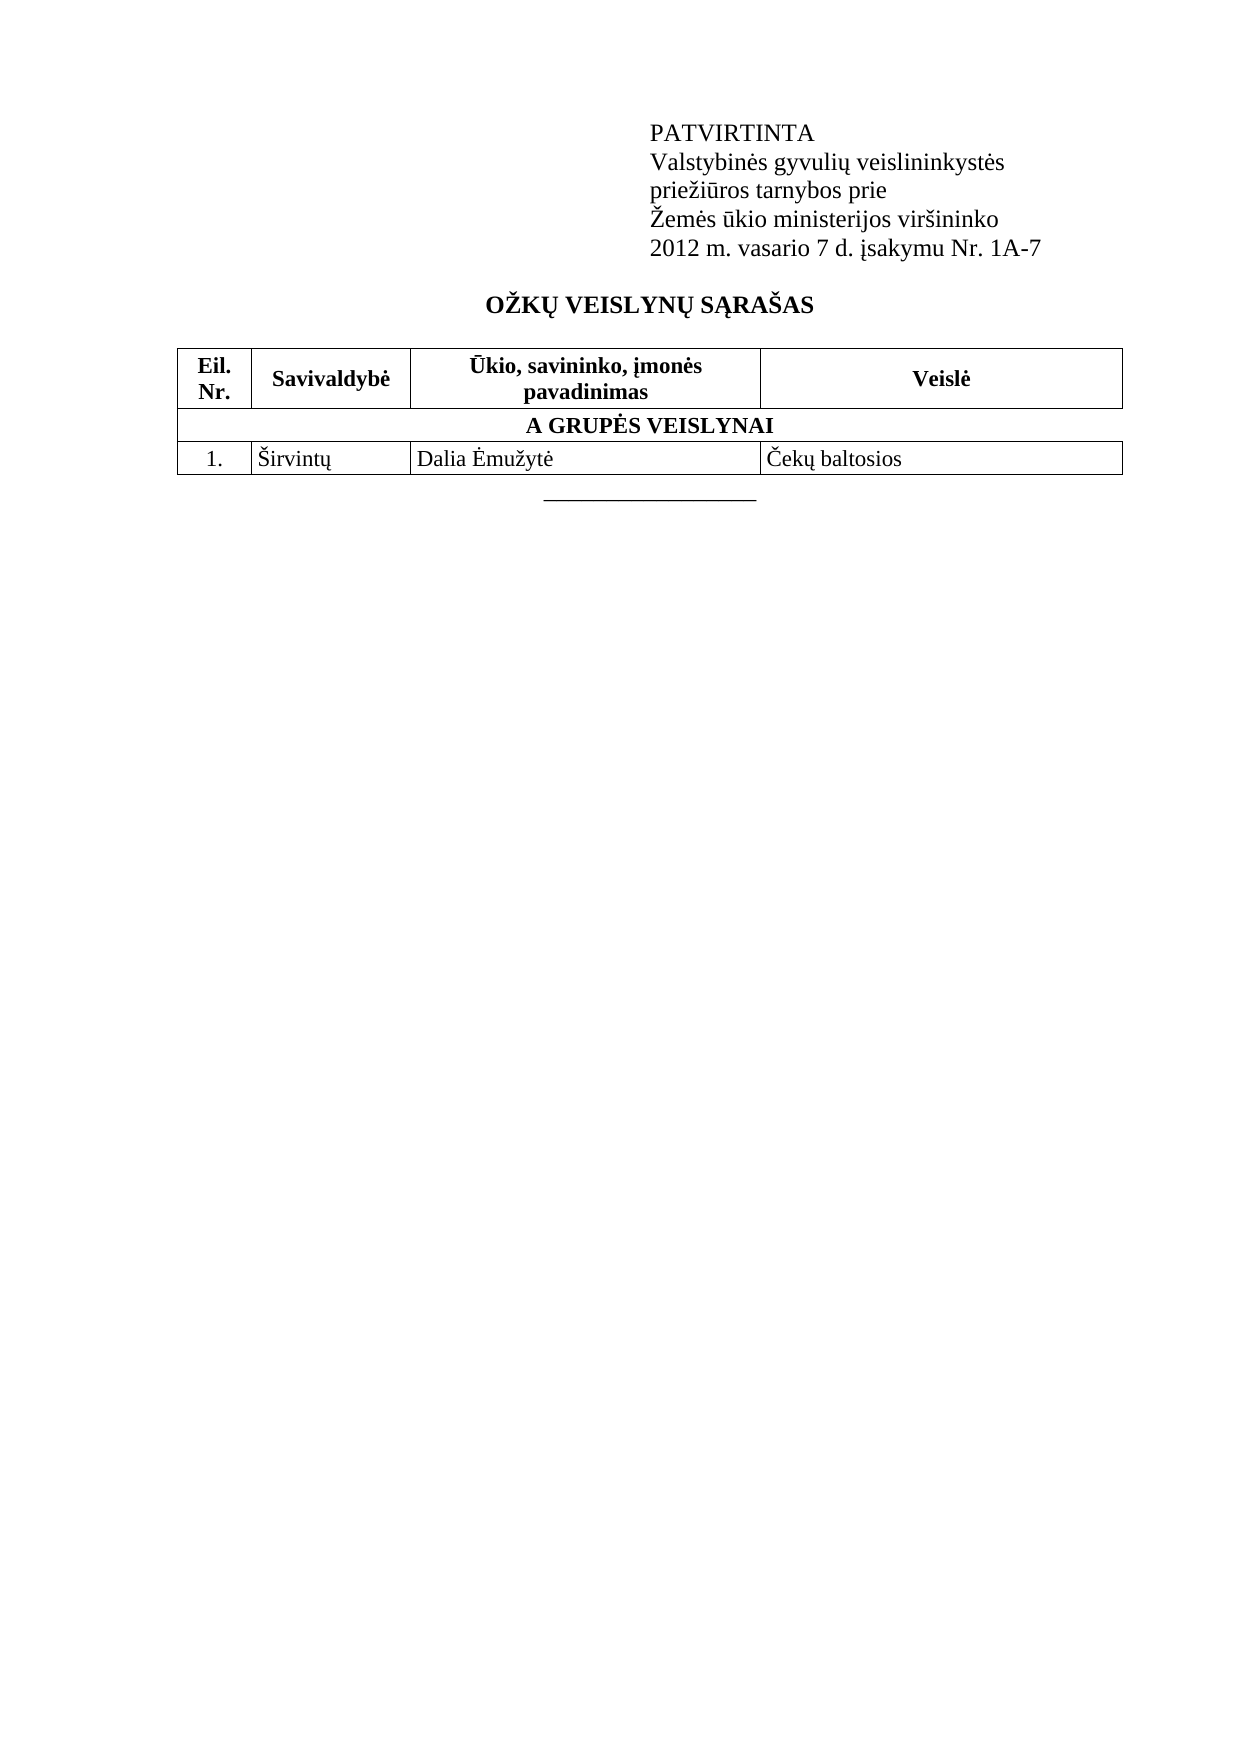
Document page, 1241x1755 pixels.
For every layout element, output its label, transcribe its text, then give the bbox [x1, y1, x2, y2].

text PATVIRTINTA [649, 118, 1122, 147]
table_cell Dalia Ėmužytė [411, 442, 760, 474]
table_cell 1. [178, 442, 251, 474]
table_header Ūkio, savininko, įmonės pavadinimas [411, 349, 760, 408]
text 2012 m. vasario 7 d. įsakymu Nr. 1A-7 [649, 233, 1122, 262]
text Žemės ūkio ministerijos viršininko [649, 204, 1122, 233]
table_cell Čekų baltosios [761, 442, 1122, 474]
table_header Savivaldybė [252, 349, 410, 408]
table_header Veislė [761, 349, 1122, 408]
text priežiūros tarnybos prie [649, 176, 1122, 204]
text Valstybinės gyvulių veislininkystės [649, 147, 1122, 176]
text OŽKŲ VEISLYNŲ SĄRAŠAS [177, 291, 1122, 319]
text _________________ [177, 475, 1122, 504]
table_cell Širvintų [252, 442, 410, 474]
table_header Eil. Nr. [178, 349, 251, 408]
table_cell A GRUPĖS VEISLYNAI [178, 409, 1122, 441]
